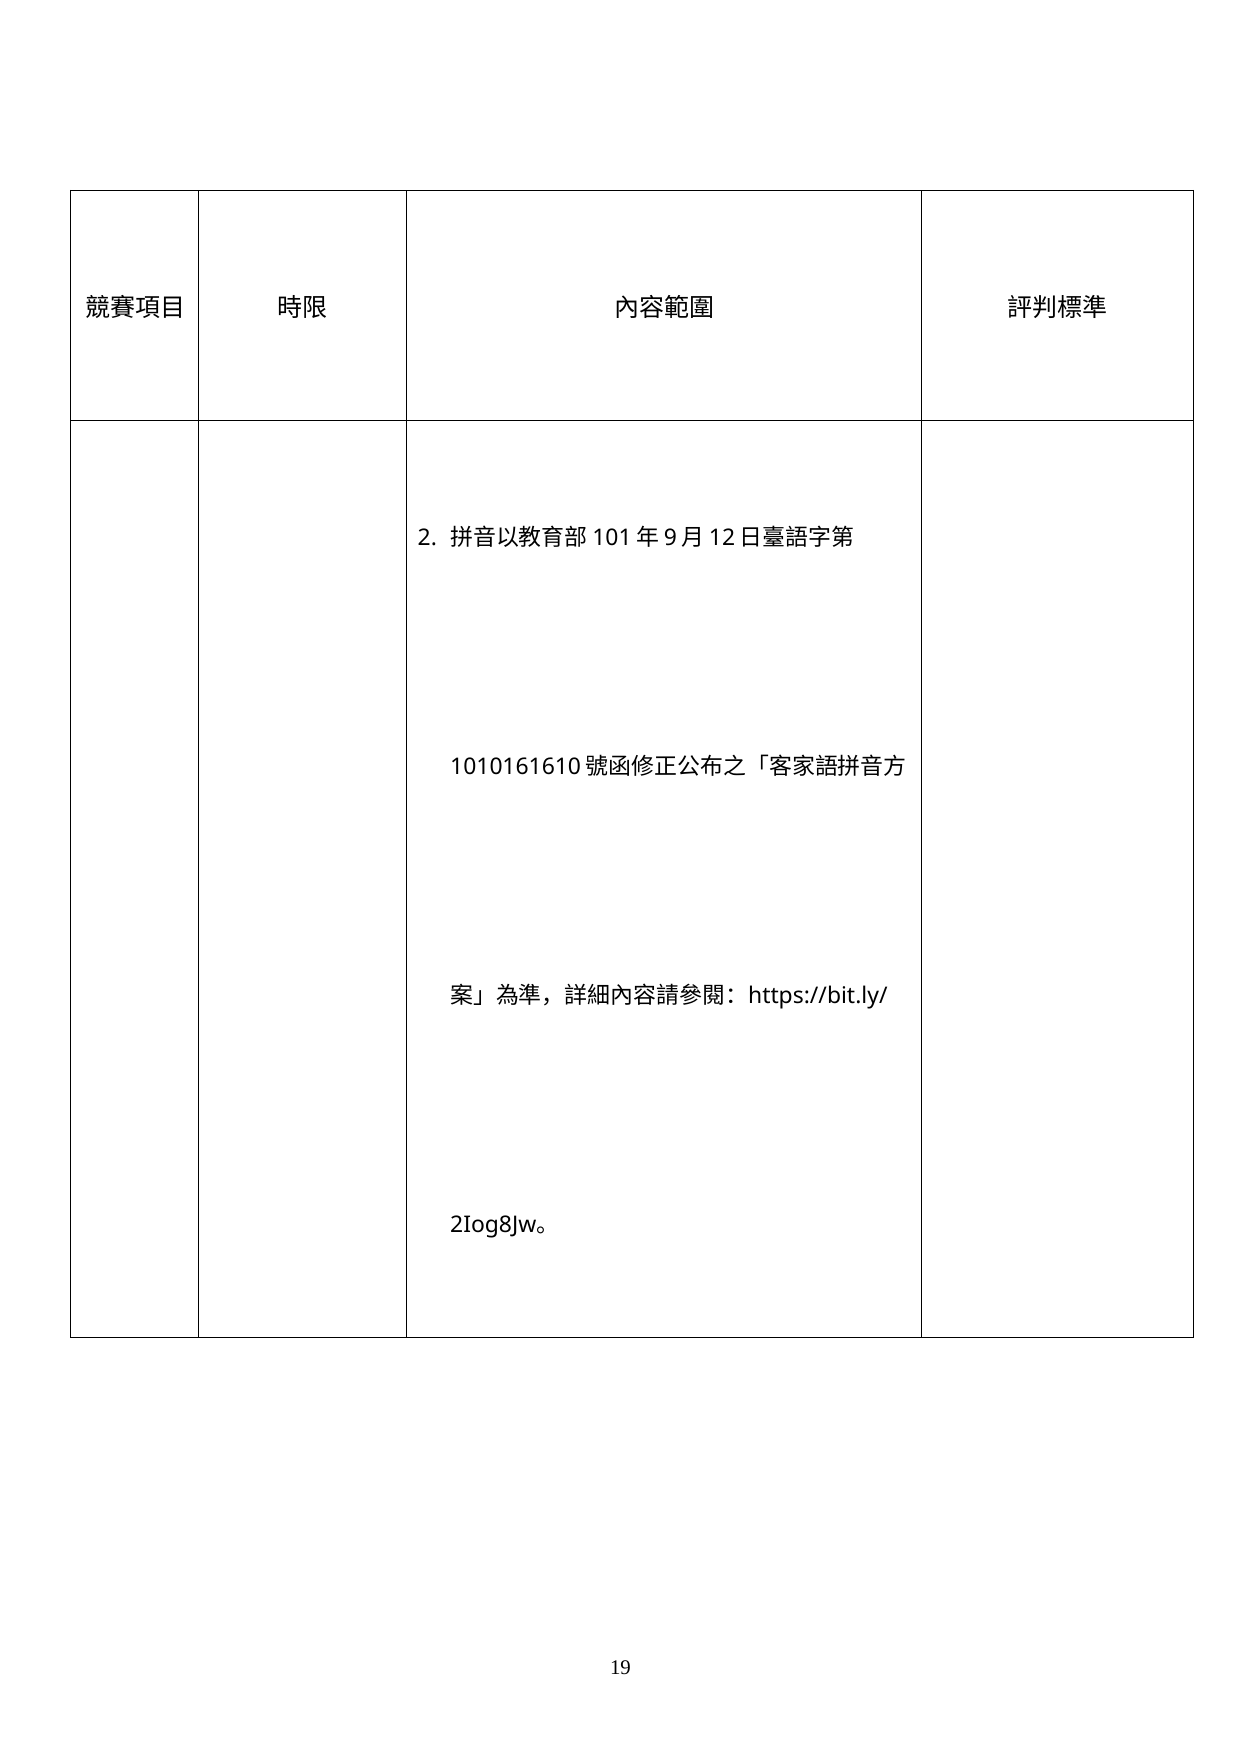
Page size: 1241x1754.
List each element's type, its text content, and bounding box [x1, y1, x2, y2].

table_header 評判標準 [922, 191, 1193, 420]
table_cell 各組均為200字（漢字書寫標音、標音書寫漢字各100字），限用藍、黑色原子筆或鋼筆書寫，塗改不計分。 拼音以教育部101年9月12日臺語字第1010161610號函修正公布之「客家語拼音方案」為準，詳細內容請參閱：https://bit.ly/2Iog8Jw。 漢字使用依教育部111年4月29日修正公布之《臺灣客家語常用詞辭典》為準，詳細內容請參閱：https://hakkadict.moe.edu.tw/。 [407, 421, 921, 1337]
table_header 競賽項目 [71, 191, 198, 420]
table_header 內容範圍 [407, 191, 921, 420]
table_cell [199, 421, 406, 1337]
table_header 時限 [199, 191, 406, 420]
